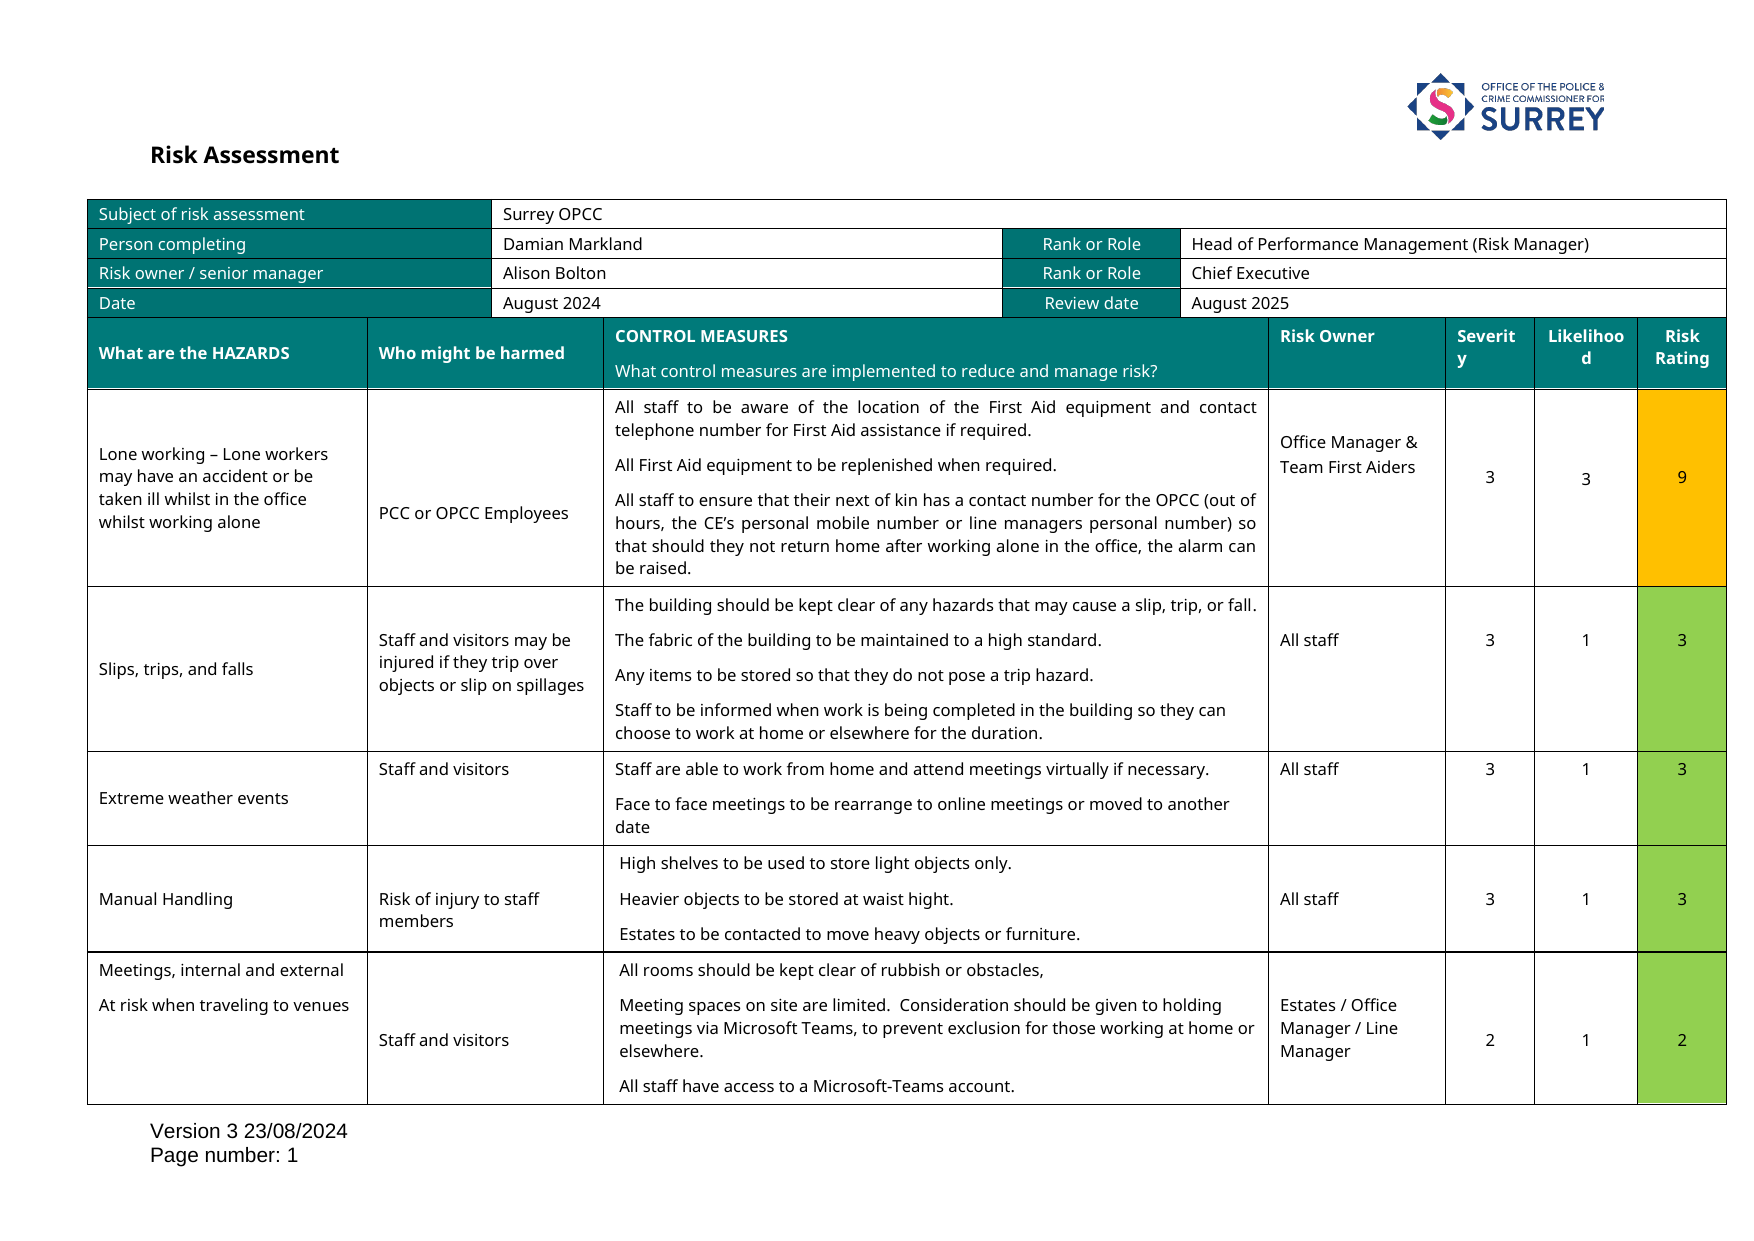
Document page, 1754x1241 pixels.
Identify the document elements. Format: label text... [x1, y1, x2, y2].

table_cell All staff to be aware of the location of the First Aid equipment and contact telephone number for First Aid assistance if required. All First Aid equipment to be replenished when required. All staff to ensure that their next of kin has a contact number for the OPCC (out of hours, the CE’s personal mobile number or line managers personal number) so that should they not return home after working alone in the office, the alarm can be raised. [604, 390, 1268, 586]
table_cell Rank or Role [1003, 229, 1180, 258]
table_cell Manual Handling [88, 846, 367, 951]
table_cell 1 [1535, 953, 1637, 1103]
table_cell Rank or Role [1003, 259, 1180, 287]
table_cell Risk Owner [1269, 318, 1445, 388]
table_cell Damian Markland [492, 229, 1002, 258]
table_cell Severity [1446, 318, 1534, 388]
table_cell 3 [1535, 390, 1637, 586]
table_cell Risk owner / senior manager [88, 259, 491, 287]
table_cell Date [88, 289, 491, 317]
table_header Surrey OPCC [492, 200, 1726, 228]
table_cell Risk of injury to staff members [368, 846, 603, 951]
table_cell 3 [1446, 846, 1534, 951]
table_cell High shelves to be used to store light objects only. Heavier objects to be stored at waist hight. Estates to be contacted to move heavy objects or furniture. [604, 846, 1268, 951]
table_cell Staff are able to work from home and attend meetings virtually if necessary. Face to face meetings to be rearrange to online meetings or moved to another date [604, 752, 1268, 845]
table_cell 1 [1535, 587, 1637, 751]
table_cell Chief Executive [1181, 259, 1726, 287]
table_cell Head of Performance Management (Risk Manager) [1181, 229, 1726, 258]
table_cell Alison Bolton [492, 259, 1002, 287]
table_cell The building should be kept clear of any hazards that may cause a slip, trip, or fall. The fabric of the building to be maintained to a high standard. Any items to be stored so that they do not pose a trip hazard. Staff to be informed when work is being completed in the building so they can choose to work at home or elsewhere for the duration. [604, 587, 1268, 751]
table_cell August 2024 [492, 289, 1002, 317]
table_cell August 2025 [1181, 289, 1726, 317]
table_cell All staff [1269, 587, 1445, 751]
table_cell Extreme weather events [88, 752, 367, 845]
table_cell All staff [1269, 846, 1445, 951]
table_cell What are the HAZARDS [88, 318, 367, 388]
table_cell 1 [1535, 752, 1637, 845]
table_cell All staff [1269, 752, 1445, 845]
table_cell Staff and visitors [368, 953, 603, 1103]
table_cell 2 [1446, 953, 1534, 1103]
table_cell Meetings, internal and external At risk when traveling to venues [88, 953, 367, 1103]
table_cell Person completing [88, 229, 491, 258]
table_cell 3 [1638, 846, 1726, 951]
table_cell Slips, trips, and falls [88, 587, 367, 751]
table_cell 9 [1638, 390, 1726, 586]
table_cell Likelihood [1535, 318, 1637, 388]
table_cell Staff and visitors [368, 752, 603, 845]
table_cell Risk Rating [1638, 318, 1726, 388]
table_cell 3 [1638, 752, 1726, 845]
table_cell CONTROL MEASURES What control measures are implemented to reduce and manage risk? [604, 318, 1268, 388]
table_cell All rooms should be kept clear of rubbish or obstacles, Meeting spaces on site are limited. Consideration should be given to holding meetings via Microsoft Teams, to prevent exclusion for those working at home or elsewhere. All staff have access to a Microsoft-Teams account. [604, 953, 1268, 1103]
table_cell 2 [1638, 953, 1726, 1103]
table_cell 3 [1638, 587, 1726, 751]
table_header Subject of risk assessment [88, 200, 491, 228]
table_cell Review date [1003, 289, 1180, 317]
table_cell Who might be harmed [368, 318, 603, 388]
table_cell Office Manager & Team First Aiders [1269, 390, 1445, 586]
table_cell Staff and visitors may be injured if they trip over objects or slip on spillages [368, 587, 603, 751]
table_cell Lone working – Lone workers may have an accident or be taken ill whilst in the office whilst working alone [88, 390, 367, 586]
table_cell 3 [1446, 390, 1534, 586]
table_cell PCC or OPCC Employees [368, 390, 603, 586]
table_cell 3 [1446, 752, 1534, 845]
table_cell 3 [1446, 587, 1534, 751]
table_cell Estates / Office Manager / Line Manager [1269, 953, 1445, 1103]
table_cell 1 [1535, 846, 1637, 951]
